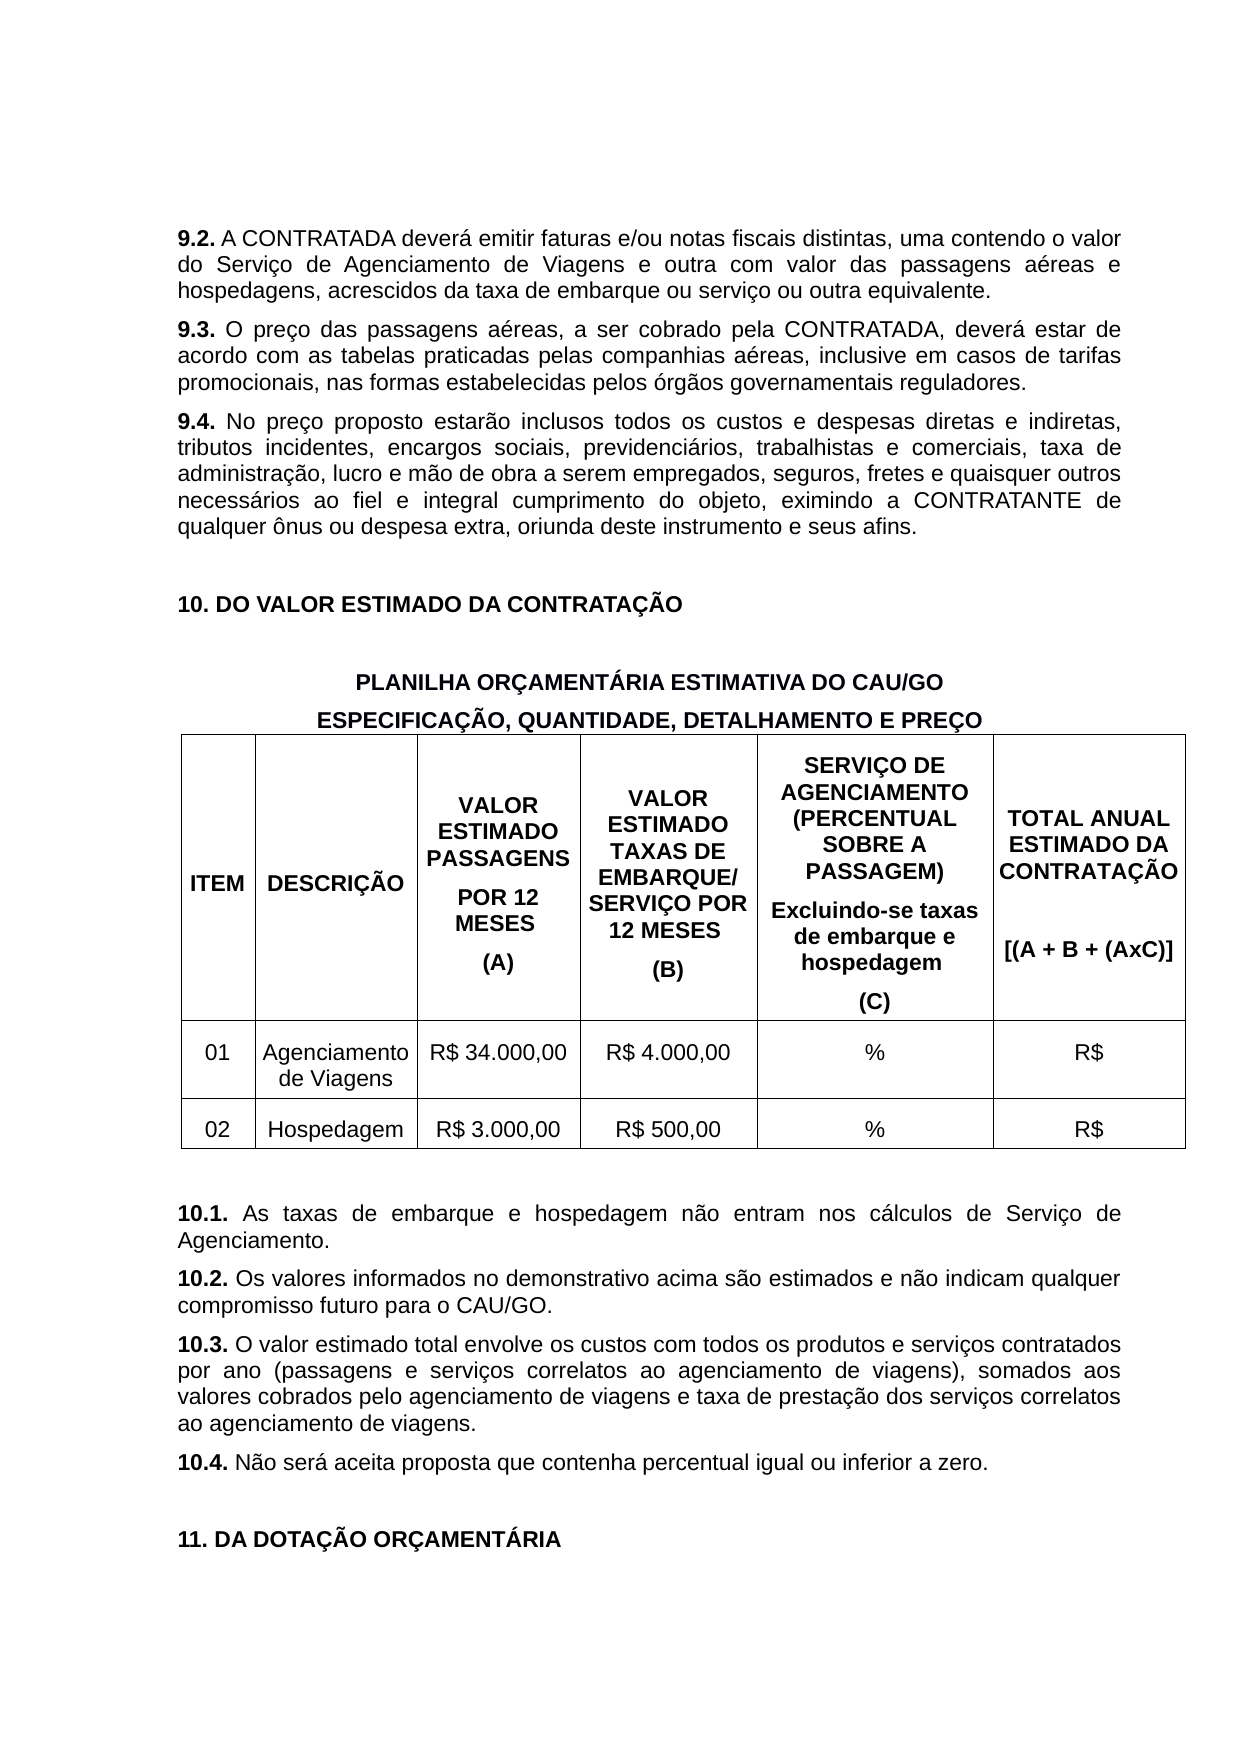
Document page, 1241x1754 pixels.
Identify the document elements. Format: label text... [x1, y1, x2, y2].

table_cell 01 [182, 1021, 255, 1097]
table_cell R$ [994, 1021, 1185, 1097]
table_cell Agenciamento de Viagens [256, 1021, 417, 1097]
table_header SERVIÇO DE AGENCIAMENTO (PERCENTUAL SOBRE A PASSAGEM) Excluindo-se taxas de embarque e hospedagem (C) [758, 735, 993, 1020]
table_cell Hospedagem [256, 1099, 417, 1148]
text 10. DO VALOR ESTIMADO DA CONTRATAÇÃO [177, 591, 1122, 617]
text ESPECIFICAÇÃO, QUANTIDADE, DETALHAMENTO E PREÇO [177, 707, 1122, 734]
text 10.4. Não será aceita proposta que contenha percentual igual ou inferior a zero. [177, 1448, 1122, 1475]
table_cell R$ 4.000,00 [581, 1021, 757, 1097]
text PLANILHA ORÇAMENTÁRIA ESTIMATIVA DO CAU/GO [177, 668, 1122, 695]
table_header TOTAL ANUAL ESTIMADO DA CONTRATAÇÃO [(A + B + (AxC)] [994, 735, 1185, 1020]
text 11. DA DOTAÇÃO ORÇAMENTÁRIA [177, 1526, 1122, 1553]
table_cell % [758, 1099, 993, 1148]
table_cell 02 [182, 1099, 255, 1148]
table_header VALOR ESTIMADO TAXAS DE EMBARQUE/ SERVIÇO POR 12 MESES (B) [581, 735, 757, 1020]
table_cell R$ [994, 1099, 1185, 1148]
table_cell R$ 34.000,00 [418, 1021, 580, 1097]
text 10.3. O valor estimado total envolve os custos com todos os produtos e serviços contratados por ano (passagens e serviços correlatos ao agenciamento de viagens), somados aos valores cobrados pelo agenciamento de viagens e taxa de prestação dos serviços correlatos ao agenciamento de viagens. [177, 1331, 1122, 1436]
table_cell R$ 3.000,00 [418, 1099, 580, 1148]
text 9.3. O preço das passagens aéreas, a ser cobrado pela CONTRATADA, deverá estar de acordo com as tabelas praticadas pelas companhias aéreas, inclusive em casos de tarifas promocionais, nas formas estabelecidas pelos órgãos governamentais reguladores. [177, 316, 1122, 395]
text 10.1. As taxas de embarque e hospedagem não entram nos cálculos de Serviço de Agenciamento. [177, 1200, 1122, 1253]
text 9.2. A CONTRATADA deverá emitir faturas e/ou notas fiscais distintas, uma contendo o valor do Serviço de Agenciamento de Viagens e outra com valor das passagens aéreas e hospedagens, acrescidos da taxa de embarque ou serviço ou outra equivalente. [177, 224, 1122, 303]
table_header ITEM [182, 735, 255, 1020]
text 9.4. No preço proposto estarão inclusos todos os custos e despesas diretas e indiretas, tributos incidentes, encargos sociais, previdenciários, trabalhistas e comerciais, taxa de administração, lucro e mão de obra a serem empregados, seguros, fretes e quaisquer outros necessários ao fiel e integral cumprimento do objeto, eximindo a CONTRATANTE de qualquer ônus ou despesa extra, oriunda deste instrumento e seus afins. [177, 408, 1122, 539]
table_header DESCRIÇÃO [256, 735, 417, 1020]
table_header VALOR ESTIMADO PASSAGENS POR 12 MESES (A) [418, 735, 580, 1020]
table_cell % [758, 1021, 993, 1097]
table_cell R$ 500,00 [581, 1099, 757, 1148]
text 10.2. Os valores informados no demonstrativo acima são estimados e não indicam qualquer compromisso futuro para o CAU/GO. [177, 1265, 1122, 1318]
